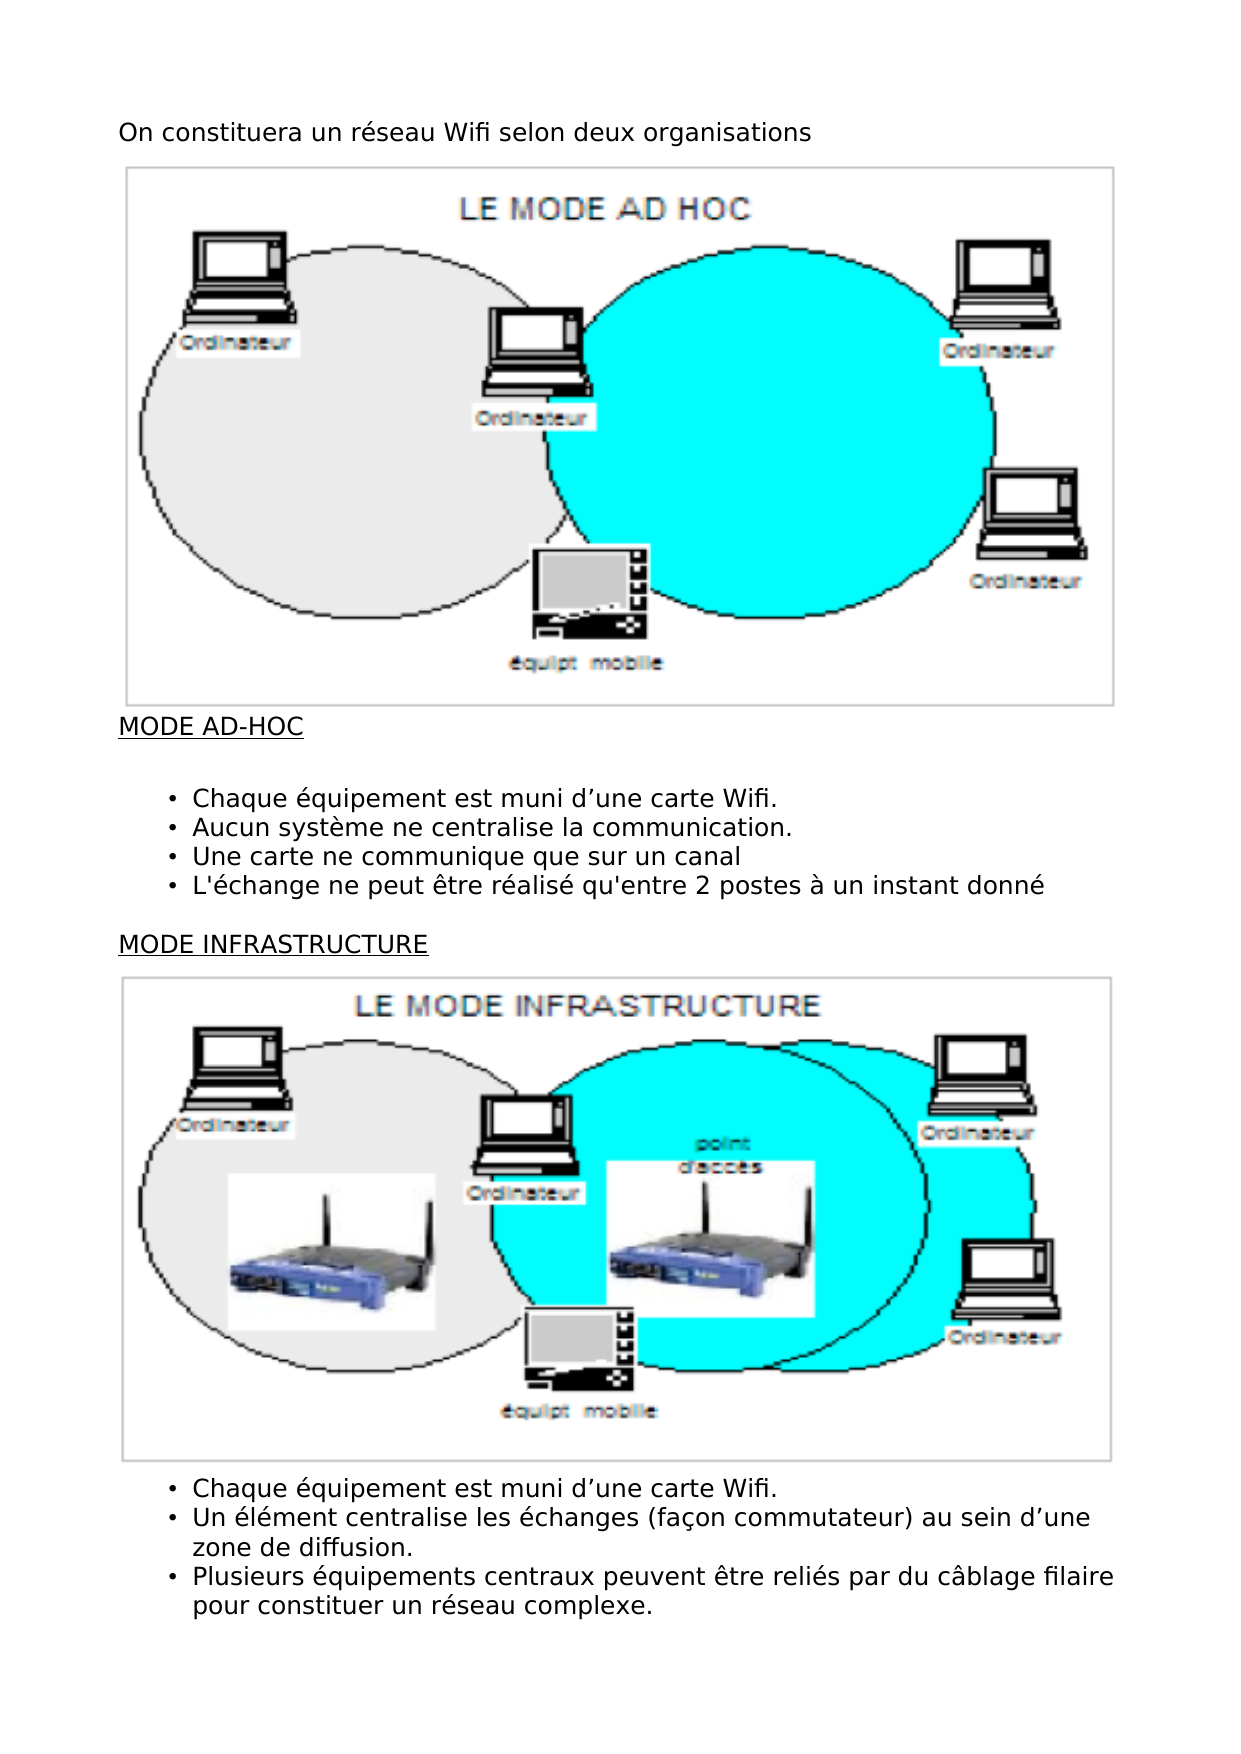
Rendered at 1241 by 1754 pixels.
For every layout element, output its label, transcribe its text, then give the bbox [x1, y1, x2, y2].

list Chaque équipement est muni d’une carte Wifi. [177, 784, 1122, 813]
text MODE AD-HOC [118, 713, 1122, 742]
text On constituera un réseau Wifi selon deux organisations [118, 118, 1122, 147]
picture [118, 971, 1123, 1475]
list Chaque équipement est muni d’une carte Wifi. [177, 1475, 1122, 1504]
list Plusieurs équipements centraux peuvent être reliés par du câblage filaire pour constituer un réseau complexe. [177, 1562, 1122, 1620]
picture [118, 159, 1123, 713]
text MODE INFRASTRUCTURE [118, 930, 1122, 959]
list Aucun système ne centralise la communication. [177, 813, 1122, 842]
list Une carte ne communique que sur un canal [177, 842, 1122, 871]
list Un élément centralise les échanges (façon commutateur) au sein d’une zone de diffusion. [177, 1504, 1122, 1562]
list L'échange ne peut être réalisé qu'entre 2 postes à un instant donné [177, 871, 1122, 900]
